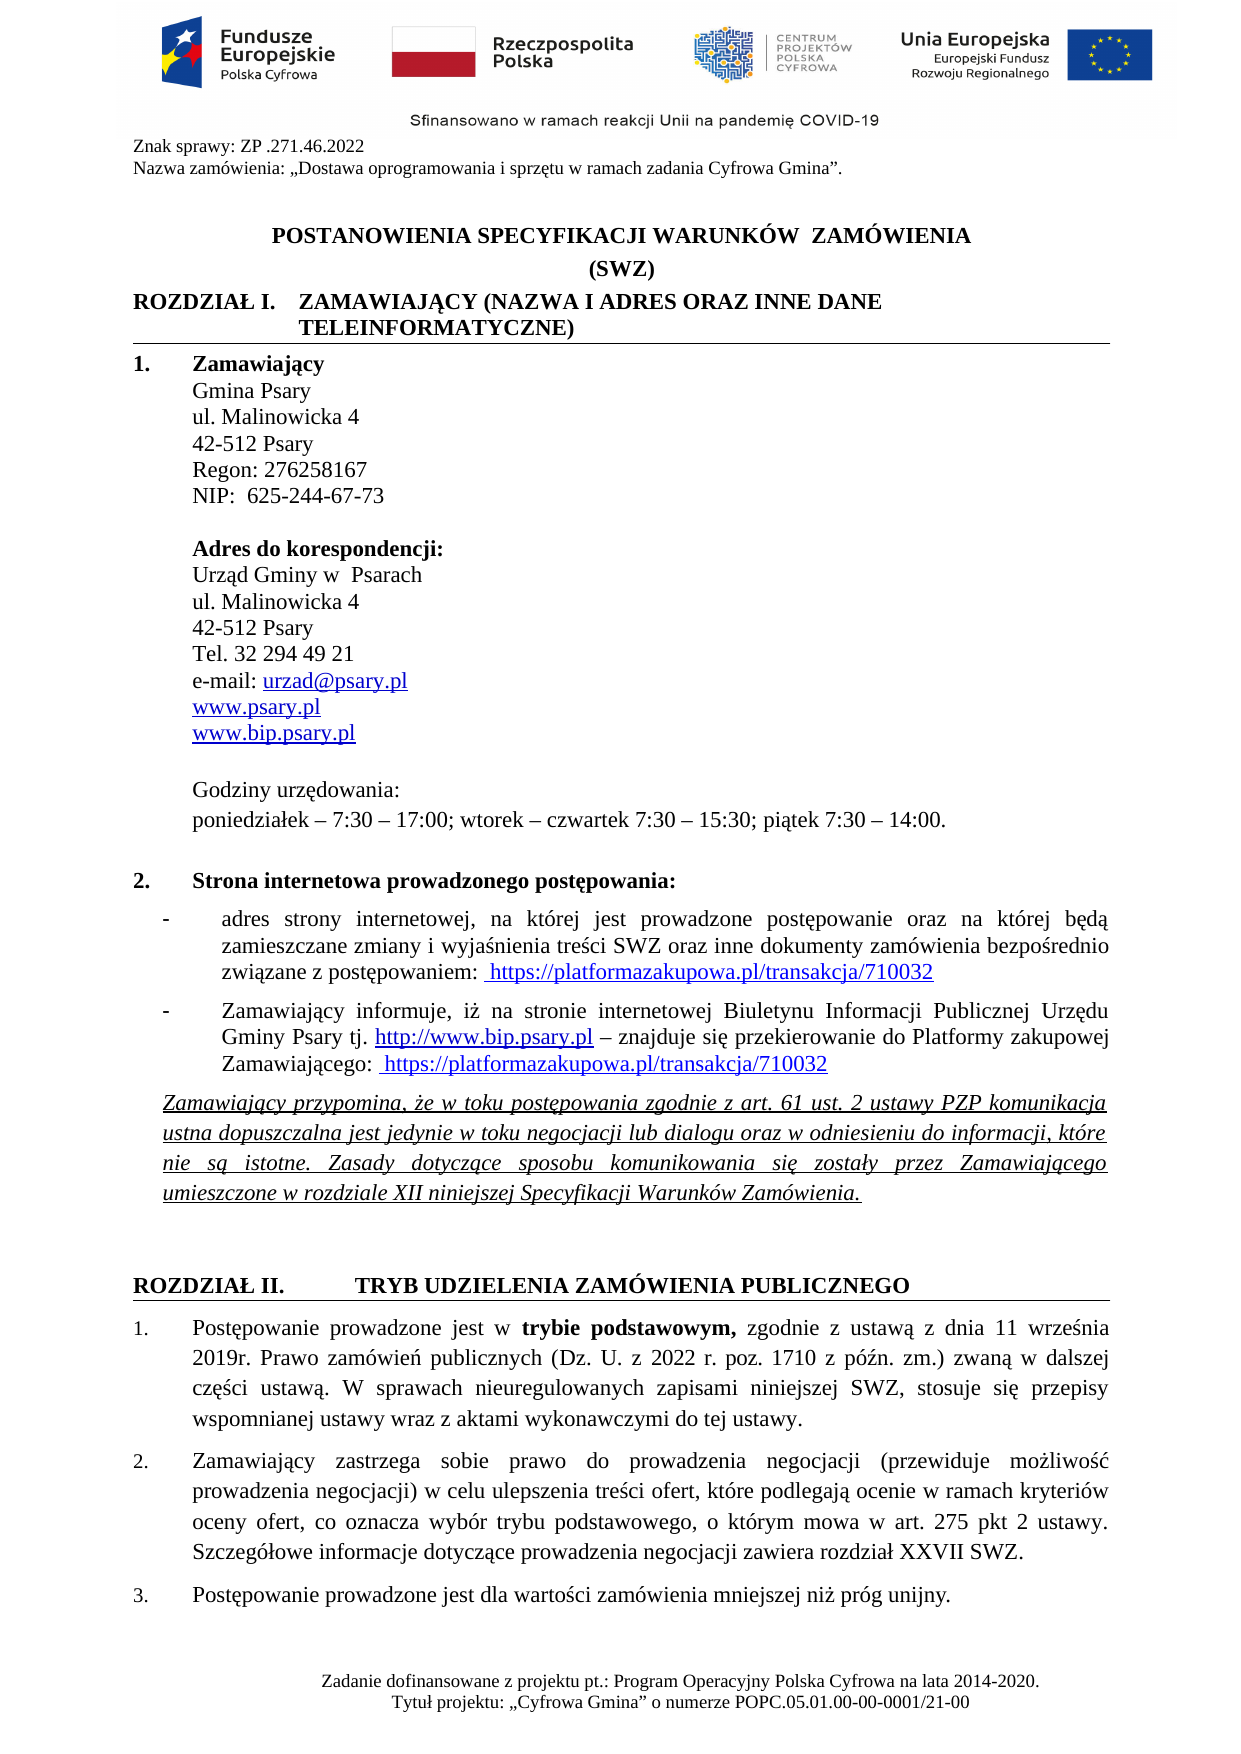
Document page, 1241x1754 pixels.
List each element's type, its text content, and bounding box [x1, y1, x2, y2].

list Zamawiający informuje, iż na stronie internetowej Biuletynu Informacji Publicznej Urzędu Gminy Psary tj. http://www.bip.psary.pl – znajduje się przekierowanie do Platformy zakupowej Zamawiającego: https://platformazakupowa.pl/transakcja/710032 [162, 997, 1110, 1076]
text ustna dopuszczalna jest jedynie w toku negocjacji lub dialogu oraz w odniesieniu do informacji, które [162, 1112, 1107, 1142]
list Gmina Psary [192, 377, 1110, 403]
text Zamawiający przypomina, że w toku postępowania zgodnie z art. 61 ust. 2 ustawy PZP komunikacja [162, 1089, 1107, 1111]
text Godziny urzędowania: [192, 776, 1110, 802]
text www.bip.psary.pl [192, 719, 1110, 746]
text Adres do korespondencji: [192, 535, 1110, 561]
text Urząd Gminy w Psarach [192, 561, 1110, 588]
text (SWZ) [133, 255, 1110, 282]
text www.psary.pl [192, 693, 1110, 719]
list Strona internetowa prowadzonego postępowania: [133, 867, 1110, 893]
list Zamawiający [133, 351, 1110, 377]
text POSTANOWIENIA SPECYFIKACJI WARUNKÓW ZAMÓWIENIA [133, 222, 1110, 249]
text nie są istotne. Zasady dotyczące sposobu komunikowania się zostały przez Zamawiającego [162, 1143, 1107, 1172]
text 42-512 Psary [192, 614, 1110, 640]
text 42-512 Psary [139, 429, 1110, 456]
text Regon: 276258167 [139, 456, 1110, 482]
list Postępowanie prowadzone jest dla wartości zamówienia mniejszej niż próg unijny. [133, 1581, 1110, 1607]
text umieszczone w rozdziale XII niniejszej Specyfikacji Warunków Zamówienia. [162, 1173, 1107, 1206]
text Tel. 32 294 49 21 [192, 640, 1110, 667]
text ROZDZIAŁ II. TRYB UDZIELENIA ZAMÓWIENIA PUBLICZNEGO [133, 1272, 1110, 1300]
text e-mail: urzad@psary.pl [192, 667, 1110, 693]
text ROZDZIAŁ I. ZAMAWIAJĄCY (NAZWA I ADRES ORAZ INNE DANE TELEINFORMATYCZNE) [133, 288, 1110, 343]
picture [116, 2, 1177, 139]
text poniedziałek – 7:30 – 17:00; wtorek – czwartek 7:30 – 15:30; piątek 7:30 – 14:00. [192, 806, 1110, 833]
text ul. Malinowicka 4 [139, 403, 1110, 429]
list Postępowanie prowadzone jest w trybie podstawowym, zgodnie z ustawą z dnia 11 września 2019r. Prawo zamówień publicznych (Dz. U. z 2022 r. poz. 1710 z późn. zm.) zwaną w dalszej części ustawą. W sprawach nieuregulowanych zapisami niniejszej SWZ, stosuje się przepisy wspomnianej ustawy wraz z aktami wykonawczymi do tej ustawy. [133, 1314, 1110, 1431]
text NIP: 625-244-67-73 [139, 482, 1110, 509]
list Zamawiający zastrzega sobie prawo do prowadzenia negocjacji (przewiduje możliwość prowadzenia negocjacji) w celu ulepszenia treści ofert, które podlegają ocenie w ramach kryteriów oceny ofert, co oznacza wybór trybu podstawowego, o którym mowa w art. 275 pkt 2 ustawy. Szczegółowe informacje dotyczące prowadzenia negocjacji zawiera rozdział XXVII SWZ. [133, 1447, 1110, 1564]
list adres strony internetowej, na której jest prowadzone postępowanie oraz na której będą zamieszczane zmiany i wyjaśnienia treści SWZ oraz inne dokumenty zamówienia bezpośrednio związane z postępowaniem: https://platformazakupowa.pl/transakcja/710032 [162, 906, 1110, 984]
text ul. Malinowicka 4 [192, 588, 1110, 614]
